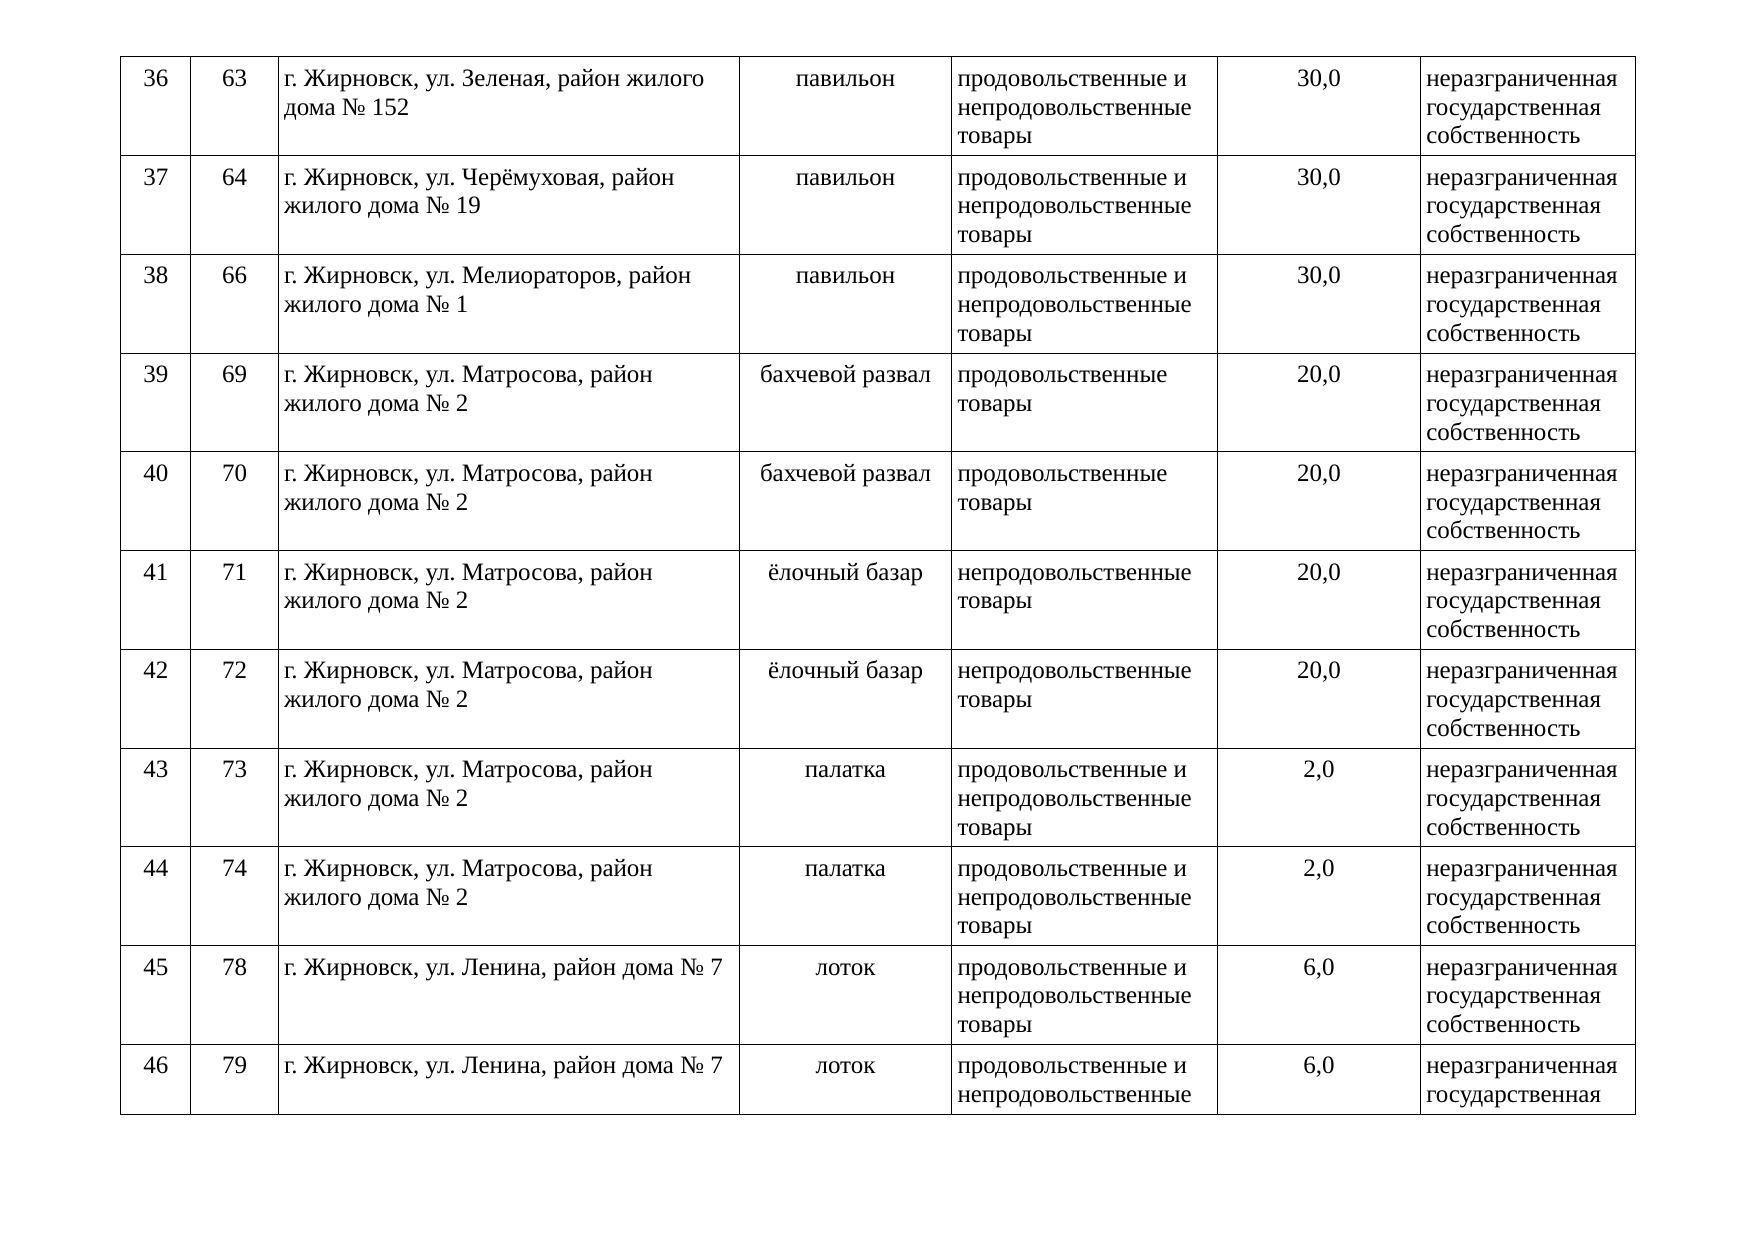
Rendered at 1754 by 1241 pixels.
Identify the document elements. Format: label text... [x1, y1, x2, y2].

table_cell 30,0 [1218, 57, 1420, 155]
table_cell 39 [121, 354, 190, 451]
table_cell бахчевой развал [740, 452, 951, 550]
table_cell продовольственные товары [952, 354, 1217, 451]
table_cell продовольственные и непродовольственные товары [952, 749, 1217, 846]
table_cell 70 [191, 452, 278, 550]
table_cell 74 [191, 847, 278, 945]
table_cell г. Жирновск, ул. Матросова, район жилого дома № 2 [279, 354, 739, 451]
table_cell продовольственные и непродовольственные товары [952, 255, 1217, 352]
table_cell непродовольственные товары [952, 650, 1217, 747]
table_cell 63 [191, 57, 278, 155]
table_cell 37 [121, 156, 190, 254]
table_cell продовольственные и непродовольственные товары [952, 57, 1217, 155]
table_cell павильон [740, 255, 951, 352]
table_cell 72 [191, 650, 278, 747]
table_cell 36 [121, 57, 190, 155]
table_cell неразграниченная государственная собственность [1421, 847, 1635, 945]
table_cell г. Жирновск, ул. Матросова, район жилого дома № 2 [279, 749, 739, 846]
table_cell неразграниченная государственная собственность [1421, 749, 1635, 846]
table_cell 6,0 [1218, 946, 1420, 1044]
table_cell 42 [121, 650, 190, 747]
table_cell 69 [191, 354, 278, 451]
table_cell г. Жирновск, ул. Черёмуховая, район жилого дома № 19 [279, 156, 739, 254]
table_cell продовольственные и непродовольственные товары [952, 847, 1217, 945]
table_cell неразграниченная государственная собственность [1421, 551, 1635, 649]
table_cell ёлочный базар [740, 551, 951, 649]
table_cell 43 [121, 749, 190, 846]
table_cell 79 [191, 1045, 278, 1114]
table_cell 30,0 [1218, 156, 1420, 254]
table_cell продовольственные и непродовольственные товары [952, 946, 1217, 1044]
table_cell 78 [191, 946, 278, 1044]
table_cell г. Жирновск, ул. Мелиораторов, район жилого дома № 1 [279, 255, 739, 352]
table_cell неразграниченная государственная собственность [1421, 650, 1635, 747]
table_cell 41 [121, 551, 190, 649]
table_cell 30,0 [1218, 255, 1420, 352]
table_cell лоток [740, 1045, 951, 1114]
table_cell ёлочный базар [740, 650, 951, 747]
table_cell г. Жирновск, ул. Зеленая, район жилого дома № 152 [279, 57, 739, 155]
table_cell 38 [121, 255, 190, 352]
table_cell палатка [740, 847, 951, 945]
table_cell г. Жирновск, ул. Ленина, район дома № 7 [279, 946, 739, 1044]
table_cell продовольственные товары [952, 452, 1217, 550]
table_cell 64 [191, 156, 278, 254]
table_cell 40 [121, 452, 190, 550]
table_cell павильон [740, 57, 951, 155]
table_cell продовольственные и непродовольственные [952, 1045, 1217, 1114]
table_cell неразграниченная государственная собственность [1421, 452, 1635, 550]
table_cell г. Жирновск, ул. Матросова, район жилого дома № 2 [279, 847, 739, 945]
table_cell 44 [121, 847, 190, 945]
table_cell неразграниченная государственная собственность [1421, 255, 1635, 352]
table_cell 20,0 [1218, 551, 1420, 649]
table_cell 71 [191, 551, 278, 649]
table_cell неразграниченная государственная собственность [1421, 354, 1635, 451]
table_cell лоток [740, 946, 951, 1044]
table_cell 46 [121, 1045, 190, 1114]
table_cell г. Жирновск, ул. Матросова, район жилого дома № 2 [279, 452, 739, 550]
table_cell 20,0 [1218, 650, 1420, 747]
table_cell 20,0 [1218, 354, 1420, 451]
table_cell палатка [740, 749, 951, 846]
table_cell 45 [121, 946, 190, 1044]
table_cell бахчевой развал [740, 354, 951, 451]
table_cell продовольственные и непродовольственные товары [952, 156, 1217, 254]
table_cell 6,0 [1218, 1045, 1420, 1114]
table_cell г. Жирновск, ул. Матросова, район жилого дома № 2 [279, 551, 739, 649]
table_cell непродовольственные товары [952, 551, 1217, 649]
table_cell 2,0 [1218, 847, 1420, 945]
table_cell неразграниченная государственная собственность [1421, 156, 1635, 254]
table_cell 73 [191, 749, 278, 846]
table_cell г. Жирновск, ул. Ленина, район дома № 7 [279, 1045, 739, 1114]
table_cell 20,0 [1218, 452, 1420, 550]
table_cell неразграниченная государственная собственность [1421, 57, 1635, 155]
table_cell 2,0 [1218, 749, 1420, 846]
table_cell г. Жирновск, ул. Матросова, район жилого дома № 2 [279, 650, 739, 747]
table_cell неразграниченная государственная [1421, 1045, 1635, 1114]
table_cell павильон [740, 156, 951, 254]
table_cell неразграниченная государственная собственность [1421, 946, 1635, 1044]
table_cell 66 [191, 255, 278, 352]
